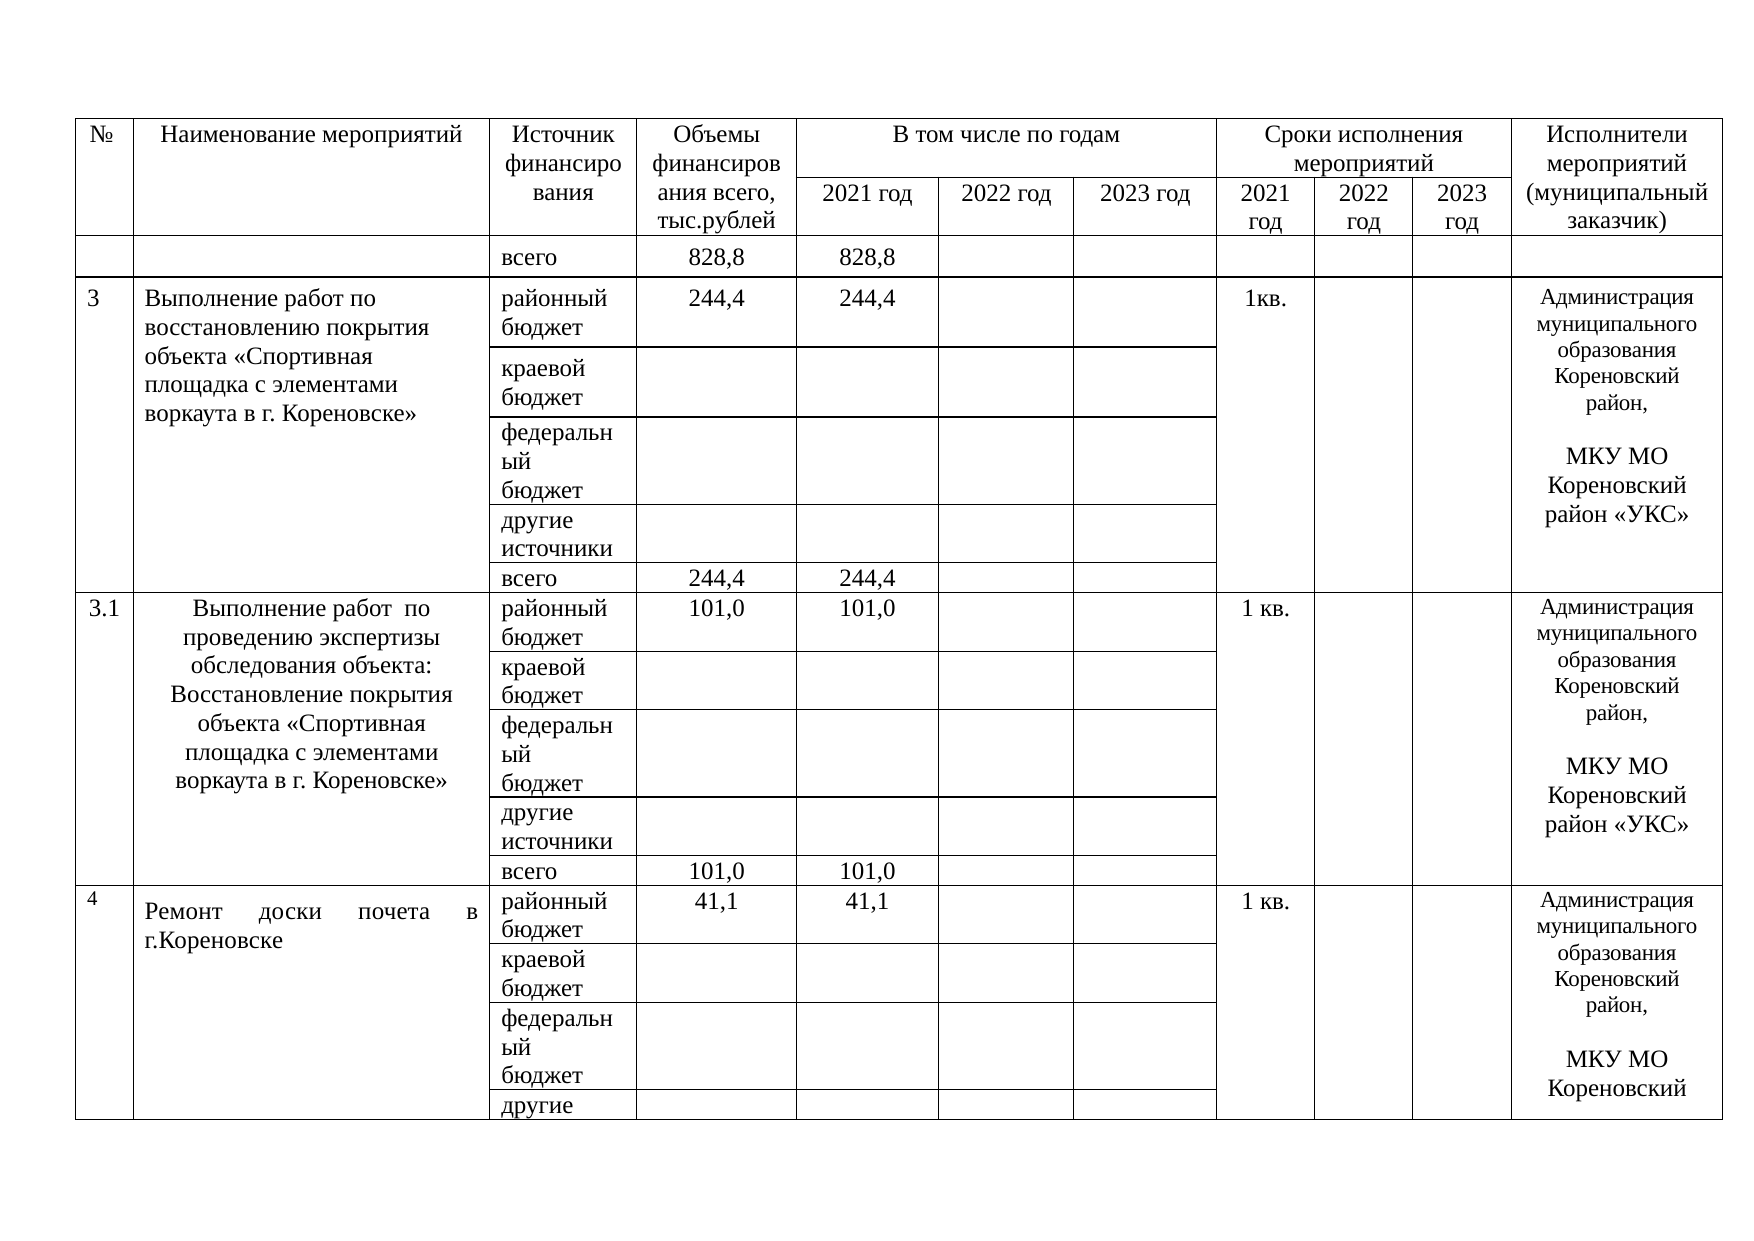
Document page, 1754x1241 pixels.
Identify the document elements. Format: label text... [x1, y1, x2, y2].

table_cell [637, 944, 796, 1002]
table_cell [637, 505, 796, 562]
table_cell [1315, 236, 1412, 276]
table_cell [939, 1003, 1073, 1089]
table_cell 3 [76, 278, 133, 592]
table_cell [939, 278, 1073, 346]
table_cell 2023 год [1413, 178, 1511, 235]
table_cell 101,0 [637, 856, 796, 885]
table_cell [939, 1090, 1073, 1119]
table_cell [939, 856, 1073, 885]
table_cell [637, 652, 796, 709]
table_cell Выполнение работ по проведению экспертизы обследования объекта: Восстановление покрытия объекта «Спортивная площадка с элементами воркаута в г. Кореновске» [134, 593, 489, 885]
table_cell [1315, 278, 1412, 592]
table_cell федеральный бюджет [490, 1003, 636, 1089]
table_cell [1074, 236, 1216, 276]
table_cell всего [490, 856, 636, 885]
table_cell [1413, 236, 1511, 276]
table_cell 1 кв. [1217, 886, 1314, 1119]
table_cell 828,8 [797, 236, 938, 276]
table_header № [76, 119, 133, 235]
table_cell всего [490, 563, 636, 592]
table_cell 101,0 [797, 856, 938, 885]
table_header Сроки исполнения мероприятий [1217, 119, 1511, 177]
table_cell [797, 652, 938, 709]
table_cell федеральный бюджет [490, 418, 636, 504]
table_cell [797, 710, 938, 796]
table_cell [1074, 348, 1216, 416]
table_cell [637, 1090, 796, 1119]
table_cell [1074, 278, 1216, 346]
table_cell всего [490, 236, 636, 276]
table_cell 2021 год [797, 178, 938, 235]
table_cell [939, 798, 1073, 855]
table_cell районный бюджет [490, 593, 636, 651]
table_cell [797, 418, 938, 504]
table_cell [797, 1003, 938, 1089]
table_cell Администрация муниципального образования Кореновский район, МКУ МО Кореновский район «УКС» [1512, 278, 1722, 592]
table_cell краевой бюджет [490, 652, 636, 709]
table_cell [1074, 418, 1216, 504]
table_cell [637, 1003, 796, 1089]
table_cell [1074, 593, 1216, 651]
table_cell [939, 563, 1073, 592]
table_cell 2023 год [1074, 178, 1216, 235]
table_cell [939, 652, 1073, 709]
table_cell [637, 418, 796, 504]
table_cell другие источники [490, 505, 636, 562]
table_cell 244,4 [797, 563, 938, 592]
table_cell [1413, 593, 1511, 885]
table_cell районный бюджет [490, 278, 636, 346]
table_header Источник финансирования [490, 119, 636, 235]
table_cell другие источники [490, 798, 636, 855]
table_cell Выполнение работ по восстановлению покрытия объекта «Спортивная площадка с элементами воркаута в г. Кореновске» [134, 278, 489, 592]
table_cell Администрация муниципального образования Кореновский район, МКУ МО Кореновский район «УКС» [1512, 593, 1722, 885]
table_cell 41,1 [637, 886, 796, 943]
table_cell [1512, 236, 1722, 276]
table_cell [76, 236, 133, 276]
table_cell 101,0 [797, 593, 938, 651]
table_cell 4 [76, 886, 133, 1119]
table_cell 828,8 [637, 236, 796, 276]
table_cell [797, 348, 938, 416]
table_cell [1074, 798, 1216, 855]
table_cell федеральный бюджет [490, 710, 636, 796]
table_cell 2022 год [939, 178, 1073, 235]
table_cell [637, 798, 796, 855]
table_cell [939, 418, 1073, 504]
table_header Исполнители мероприятий (муниципальный заказчик) [1512, 119, 1722, 235]
table_cell [797, 1090, 938, 1119]
table_cell [939, 348, 1073, 416]
table_cell [1074, 563, 1216, 592]
table_cell [1074, 652, 1216, 709]
table_cell [939, 593, 1073, 651]
table_cell [1315, 886, 1412, 1119]
table_header Объемы финансирования всего, тыс.рублей [637, 119, 796, 235]
table_cell [1074, 886, 1216, 943]
table_cell районный бюджет [490, 886, 636, 943]
table_cell [939, 236, 1073, 276]
table_cell 244,4 [797, 278, 938, 346]
table_cell [1413, 278, 1511, 592]
table_cell 2021 год [1217, 178, 1314, 235]
table_cell краевой бюджет [490, 944, 636, 1002]
table_cell краевой бюджет [490, 348, 636, 416]
table_cell [134, 236, 489, 276]
table_cell [797, 505, 938, 562]
table_cell 3.1 [76, 593, 133, 885]
table_cell другие [490, 1090, 636, 1119]
table_cell [1074, 1090, 1216, 1119]
table_header Наименование мероприятий [134, 119, 489, 235]
table_cell 2022 год [1315, 178, 1412, 235]
table_cell [1074, 944, 1216, 1002]
table_cell [1217, 236, 1314, 276]
table_cell [797, 798, 938, 855]
table_cell 244,4 [637, 563, 796, 592]
table_cell [1074, 1003, 1216, 1089]
table_cell Администрация муниципального образования Кореновский район, МКУ МО Кореновский [1512, 886, 1722, 1119]
table_cell 244,4 [637, 278, 796, 346]
table_header В том числе по годам [797, 119, 1216, 177]
table_cell [637, 348, 796, 416]
table_cell 101,0 [637, 593, 796, 651]
table_cell [1074, 505, 1216, 562]
table_cell [1413, 886, 1511, 1119]
table_cell [1315, 593, 1412, 885]
table_cell [939, 944, 1073, 1002]
table_cell 1 кв. [1217, 593, 1314, 885]
table_cell 1кв. [1217, 278, 1314, 592]
table_cell [939, 886, 1073, 943]
table_cell [637, 710, 796, 796]
table_cell [1074, 710, 1216, 796]
table_cell [1074, 856, 1216, 885]
table_cell [939, 710, 1073, 796]
table_cell [939, 505, 1073, 562]
table_cell 41,1 [797, 886, 938, 943]
table_cell [797, 944, 938, 1002]
table_cell Ремонт доски почета в г.Кореновске [134, 886, 489, 1119]
